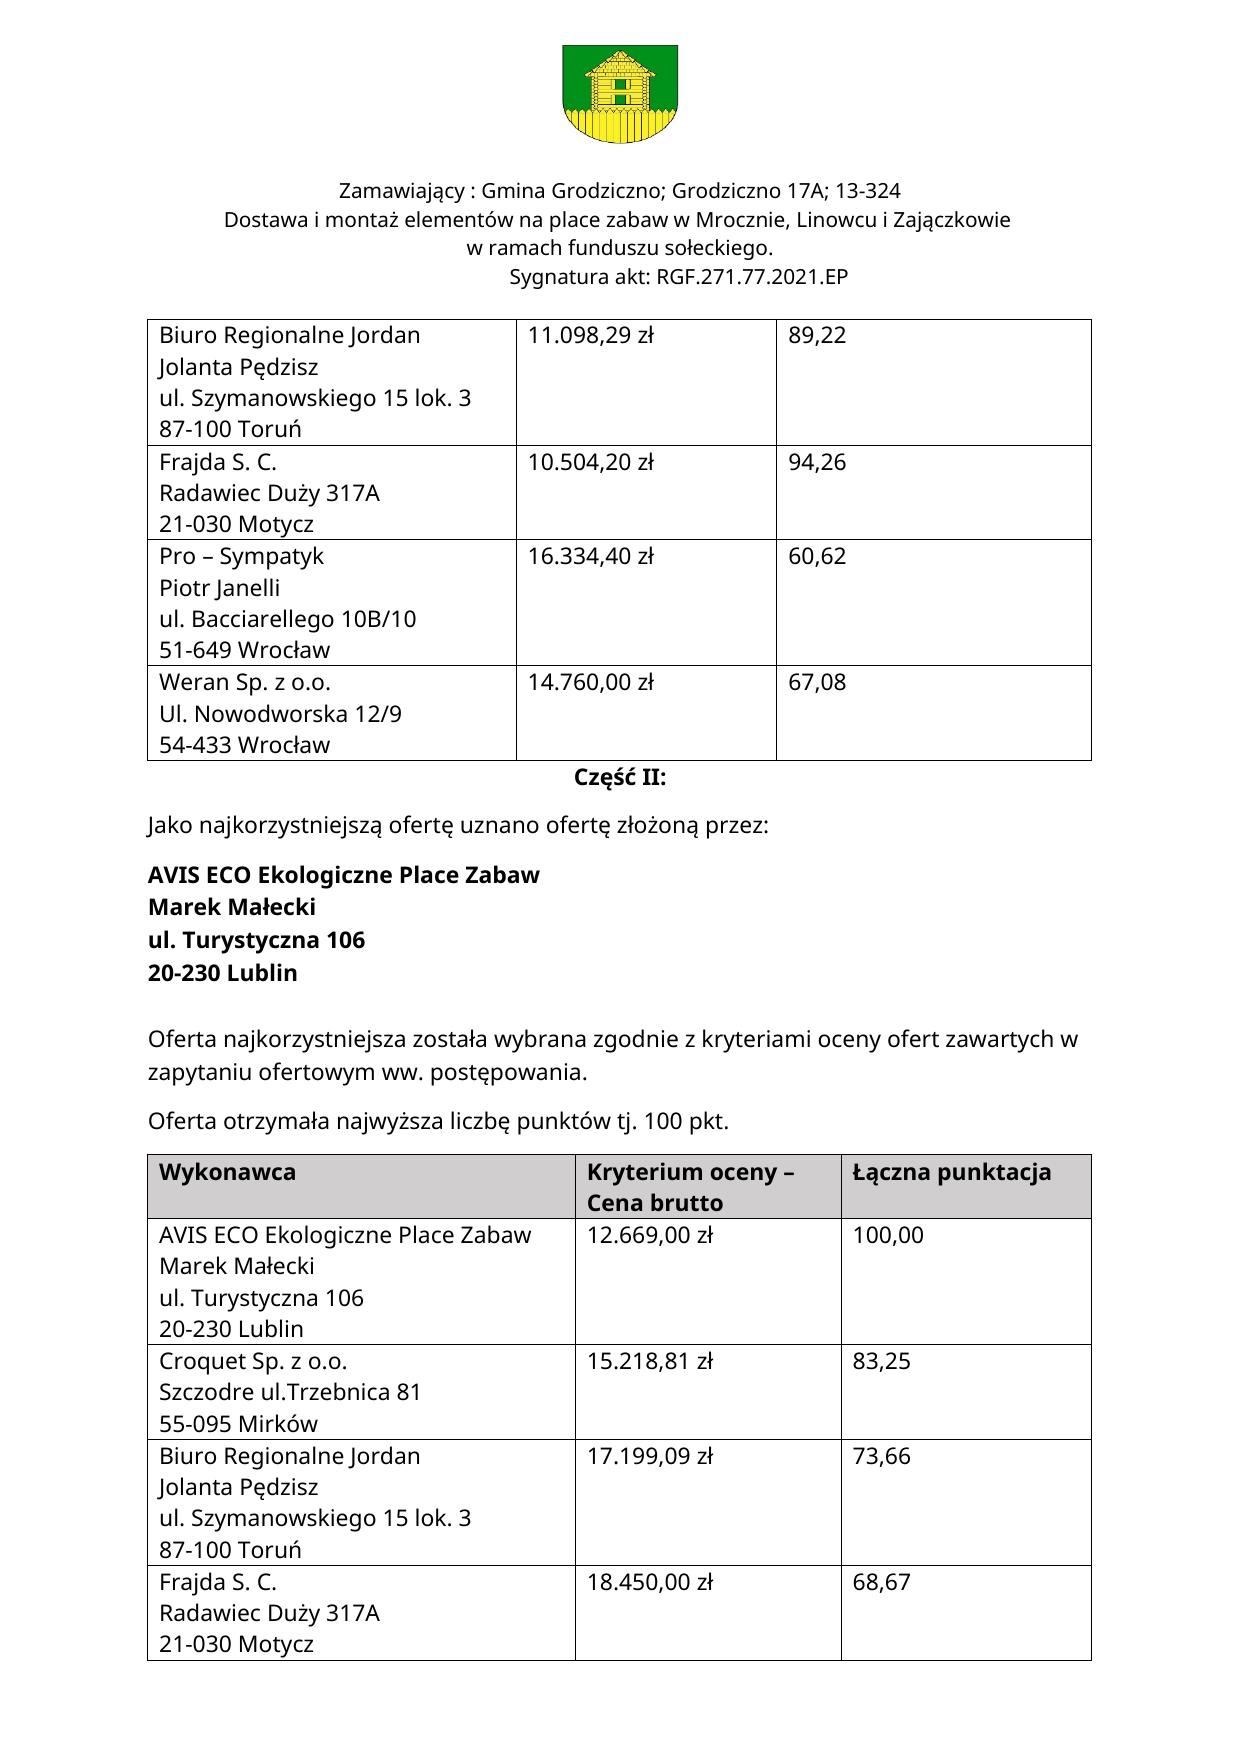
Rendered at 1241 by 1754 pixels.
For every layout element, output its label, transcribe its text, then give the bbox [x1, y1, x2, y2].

table_cell 67,08 [777, 666, 1091, 760]
table_cell 16.334,40 zł [517, 540, 776, 665]
text 20-230 Lublin [148, 957, 1093, 988]
table_cell 73,66 [842, 1440, 1091, 1565]
table_cell 100,00 [842, 1219, 1091, 1344]
table_cell Frajda S. C. Radawiec Duży 317A 21-030 Motycz [148, 1566, 575, 1659]
text Jako najkorzystniejszą ofertę uznano ofertę złożoną przez: [148, 809, 1093, 840]
table_cell Pro – Sympatyk Piotr Janelli ul. Bacciarellego 10B/10 51-649 Wrocław [148, 540, 516, 665]
table_header Kryterium oceny – Cena brutto [576, 1155, 841, 1218]
table_cell 60,62 [777, 540, 1091, 665]
table_cell Frajda S. C. Radawiec Duży 317A 21-030 Motycz [148, 446, 516, 539]
text Marek Małecki [148, 891, 1093, 923]
table_header Łączna punktacja [842, 1155, 1091, 1218]
table_cell 17.199,09 zł [576, 1440, 841, 1565]
text AVIS ECO Ekologiczne Place Zabaw [148, 858, 1093, 890]
text ul. Turystyczna 106 [148, 924, 1093, 955]
table_cell AVIS ECO Ekologiczne Place Zabaw Marek Małecki ul. Turystyczna 106 20-230 Lublin [148, 1219, 575, 1344]
table_cell Weran Sp. z o.o. Ul. Nowodworska 12/9 54-433 Wrocław [148, 666, 516, 760]
table_cell Biuro Regionalne Jordan Jolanta Pędzisz ul. Szymanowskiego 15 lok. 3 87-100 Toruń [148, 320, 516, 444]
table_cell 94,26 [777, 446, 1091, 539]
table_cell Croquet Sp. z o.o. Szczodre ul.Trzebnica 81 55-095 Mirków [148, 1345, 575, 1439]
table_cell 14.760,00 zł [517, 666, 776, 760]
table_cell 15.218,81 zł [576, 1345, 841, 1439]
text Oferta najkorzystniejsza została wybrana zgodnie z kryteriami oceny ofert zawartych w zapytaniu ofertowym ww. postępowania. [148, 1023, 1093, 1087]
table_header Wykonawca [148, 1155, 575, 1218]
table_cell 83,25 [842, 1345, 1091, 1439]
text Część II: [148, 761, 1093, 792]
table_cell 89,22 [777, 320, 1091, 444]
table_cell Biuro Regionalne Jordan Jolanta Pędzisz ul. Szymanowskiego 15 lok. 3 87-100 Toruń [148, 1440, 575, 1565]
table_cell 11.098,29 zł [517, 320, 776, 444]
table_cell 10.504,20 zł [517, 446, 776, 539]
table_cell 68,67 [842, 1566, 1091, 1659]
text Oferta otrzymała najwyższa liczbę punktów tj. 100 pkt. [148, 1105, 1093, 1136]
table_cell 18.450,00 zł [576, 1566, 841, 1659]
table_cell 12.669,00 zł [576, 1219, 841, 1344]
